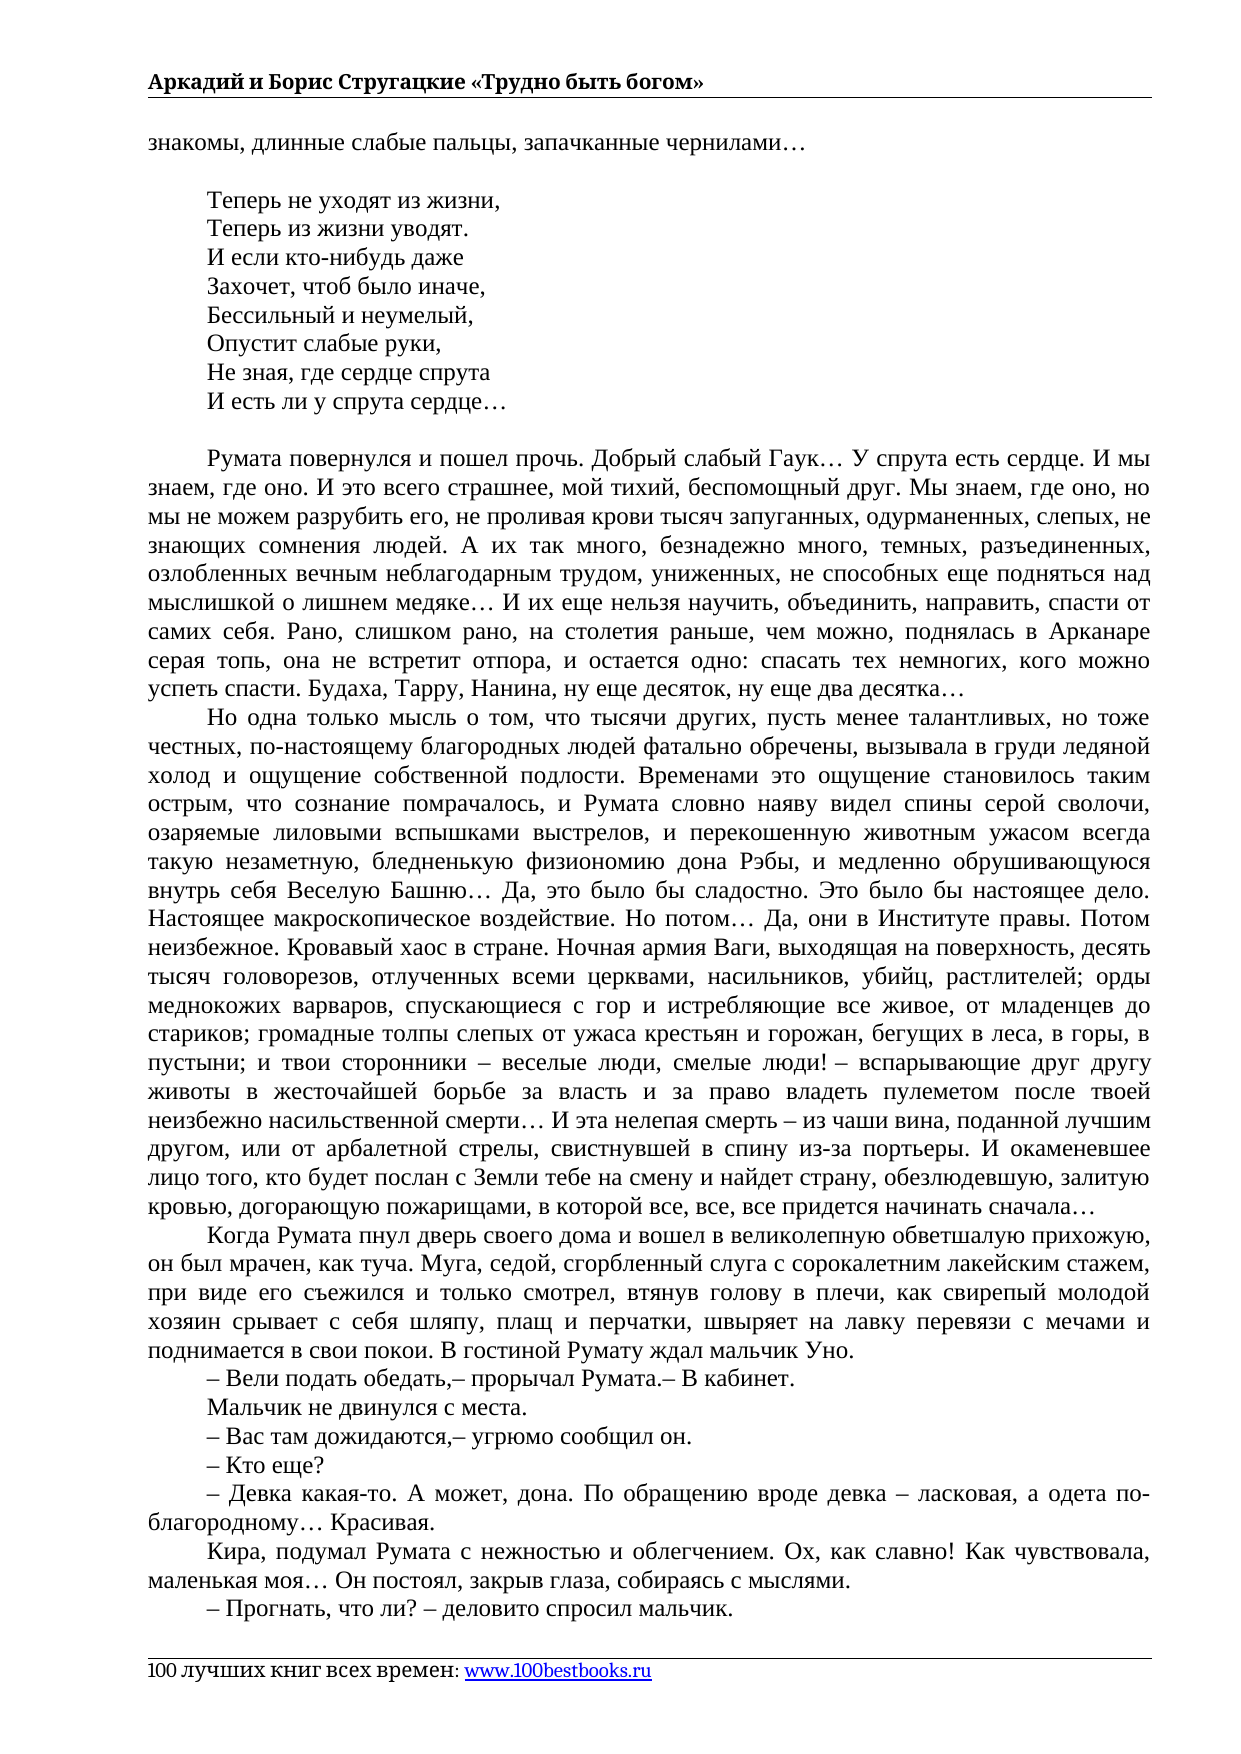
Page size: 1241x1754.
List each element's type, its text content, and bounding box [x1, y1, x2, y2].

text знакомы, длинные слабые пальцы, запачканные чернилами… [148, 127, 1152, 156]
text Бессильный и неумелый, [148, 300, 1152, 328]
text Теперь из жизни уводят. [148, 213, 1152, 242]
text Румата повернулся и пошел прочь. Добрый слабый Гаук… У спрута есть сердце. И мы знаем, где оно. И это всего страшнее, мой тихий, беспомощный друг. Мы знаем, где оно, но мы не можем разрубить его, не проливая крови тысяч запуганных, одурманенных, слепых, не знающих сомнения людей. А их так много, безнадежно много, темных, разъединенных, озлобленных вечным неблагодарным трудом, униженных, не способных еще подняться над мыслишкой о лишнем медяке… И их еще нельзя научить, объединить, направить, спасти от самих себя. Рано, слишком рано, на столетия раньше, чем можно, поднялась в Арканаре серая топь, она не встретит отпора, и остается одно: спасать тех немногих, кого можно успеть спасти. Будаха, Тарру, Нанина, ну еще десяток, ну еще два десятка… [148, 443, 1152, 702]
text Когда Румата пнул дверь своего дома и вошел в великолепную обветшалую прихожую, он был мрачен, как туча. Муга, седой, сгорбленный слуга с сорокалетним лакейским стажем, при виде его съежился и только смотрел, втянув голову в плечи, как свирепый молодой хозяин срывает с себя шляпу, плащ и перчатки, швыряет на лавку перевязи с мечами и поднимается в свои покои. В гостиной Румату ждал мальчик Уно. [148, 1220, 1152, 1363]
text Мальчик не двинулся с места. [148, 1392, 1152, 1421]
text – Прогнать, что ли? – деловито спросил мальчик. [148, 1593, 1152, 1622]
text И если кто-нибудь даже [148, 242, 1152, 271]
text – Вас там дожидаются,– угрюмо сообщил он. [148, 1421, 1152, 1450]
text Захочет, чтоб было иначе, [148, 271, 1152, 300]
text Не зная, где сердце спрута [148, 357, 1152, 386]
text Теперь не уходят из жизни, [148, 185, 1152, 213]
text Опустит слабые руки, [148, 328, 1152, 357]
text – Вели подать обедать,– прорычал Румата.– В кабинет. [148, 1363, 1152, 1392]
text Но одна только мысль о том, что тысячи других, пусть менее талантливых, но тоже честных, по-настоящему благородных людей фатально обречены, вызывала в груди ледяной холод и ощущение собственной подлости. Временами это ощущение становилось таким острым, что сознание помрачалось, и Румата словно наяву видел спины серой сволочи, озаряемые лиловыми вспышками выстрелов, и перекошенную животным ужасом всегда такую незаметную, бледненькую физиономию дона Рэбы, и медленно обрушивающуюся внутрь себя Веселую Башню… Да, это было бы сладостно. Это было бы настоящее дело. Настоящее макроскопическое воздействие. Но потом… Да, они в Институте правы. Потом неизбежное. Кровавый хаос в стране. Ночная армия Ваги, выходящая на поверхность, десять тысяч головорезов, отлученных всеми церквами, насильников, убийц, растлителей; орды меднокожих варваров, спускающиеся с гор и истребляющие все живое, от младенцев до стариков; громадные толпы слепых от ужаса крестьян и горожан, бегущих в леса, в горы, в пустыни; и твои сторонники – веселые люди, смелые люди! – вспарывающие друг другу животы в жесточайшей борьбе за власть и за право владеть пулеметом после твоей неизбежно насильственной смерти… И эта нелепая смерть – из чаши вина, поданной лучшим другом, или от арбалетной стрелы, свистнувшей в спину из-за портьеры. И окаменевшее лицо того, кто будет послан с Земли тебе на смену и найдет страну, обезлюдевшую, залитую кровью, догорающую пожарищами, в которой все, все, все придется начинать сначала… [148, 702, 1152, 1220]
text – Девка какая-то. А может, дона. По обращению вроде девка – ласковая, а одета по-благородному… Красивая. [148, 1478, 1152, 1536]
text И есть ли у спрута сердце… [148, 386, 1152, 415]
text Кира, подумал Румата с нежностью и облегчением. Ох, как славно! Как чувствовала, маленькая моя… Он постоял, закрыв глаза, собираясь с мыслями. [148, 1536, 1152, 1593]
text – Кто еще? [148, 1450, 1152, 1478]
